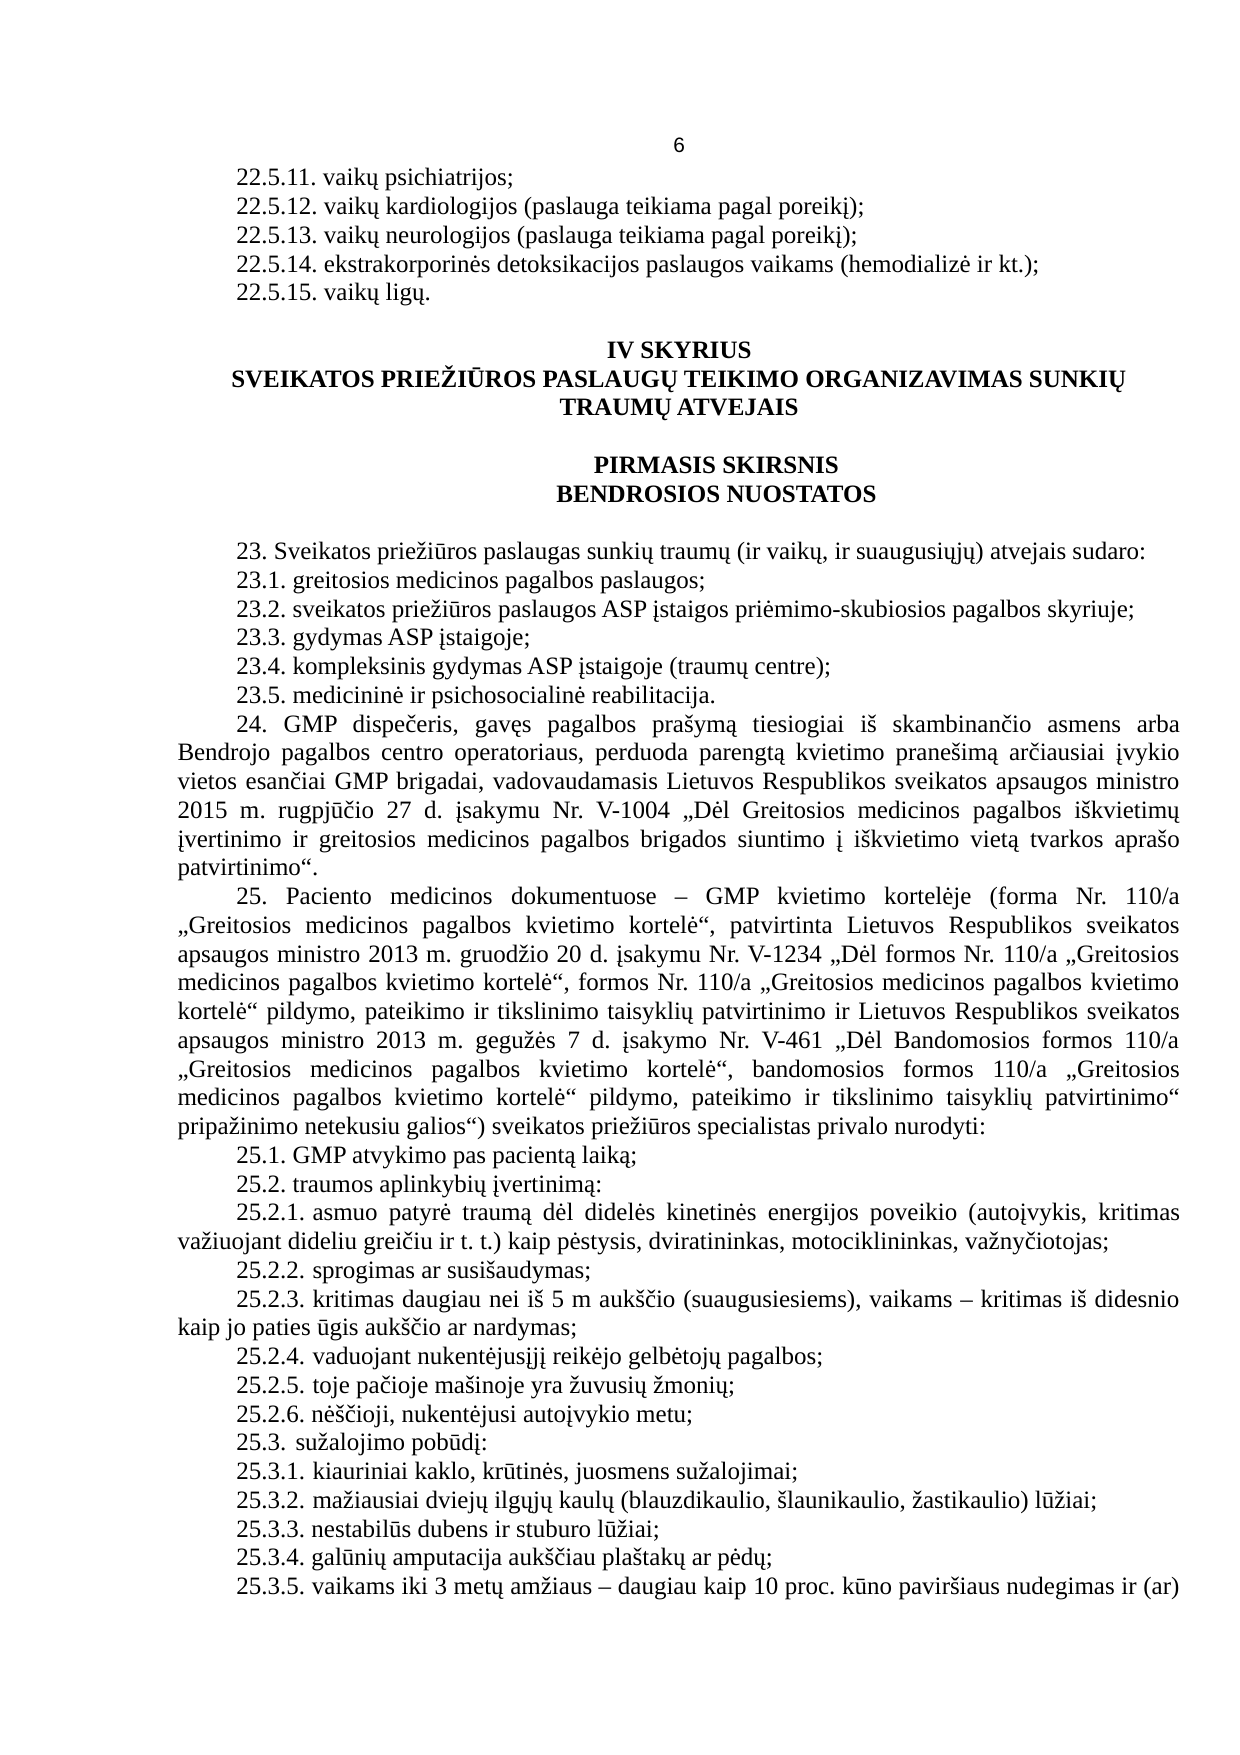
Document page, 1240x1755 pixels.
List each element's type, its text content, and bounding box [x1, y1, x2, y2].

text 24. GMP dispečeris, gavęs pagalbos prašymą tiesiogiai iš skambinančio asmens arba Bendrojo pagalbos centro operatoriaus, perduoda parengtą kvietimo pranešimą arčiausiai įvykio vietos esančiai GMP brigadai, vadovaudamasis Lietuvos Respublikos sveikatos apsaugos ministro 2015 m. rugpjūčio 27 d. įsakymu Nr. V-1004 „Dėl Greitosios medicinos pagalbos iškvietimų įvertinimo ir greitosios medicinos pagalbos brigados siuntimo į iškvietimo vietą tvarkos aprašo patvirtinimo“. [177, 709, 1181, 881]
text 22.5.11. vaikų psichiatrijos; [177, 162, 1181, 191]
text 25.2.5. toje pačioje mašinoje yra žuvusių žmonių; [177, 1370, 1181, 1399]
text 25.3.1. kiauriniai kaklo, krūtinės, juosmens sužalojimai; [177, 1456, 1181, 1485]
text 25.2.2. sprogimas ar susišaudymas; [177, 1255, 1181, 1284]
text 22.5.13. vaikų neurologijos (paslauga teikiama pagal poreikį); [177, 220, 1181, 249]
text 23.4. kompleksinis gydymas ASP įstaigoje (traumų centre); [177, 651, 1181, 680]
text 23. Sveikatos priežiūros paslaugas sunkių traumų (ir vaikų, ir suaugusiųjų) atvejais sudaro: [177, 536, 1181, 565]
text 25.2.3. kritimas daugiau nei iš 5 m aukščio (suaugusiesiems), vaikams – kritimas iš didesnio kaip jo paties ūgis aukščio ar nardymas; [177, 1284, 1181, 1341]
text 25. Paciento medicinos dokumentuose – GMP kvietimo kortelėje (forma Nr. 110/a „Greitosios medicinos pagalbos kvietimo kortelė“, patvirtinta Lietuvos Respublikos sveikatos apsaugos ministro 2013 m. gruodžio 20 d. įsakymu Nr. V-1234 „Dėl formos Nr. 110/a „Greitosios medicinos pagalbos kvietimo kortelė“, formos Nr. 110/a „Greitosios medicinos pagalbos kvietimo kortelė“ pildymo, pateikimo ir tikslinimo taisyklių patvirtinimo ir Lietuvos Respublikos sveikatos apsaugos ministro 2013 m. gegužės 7 d. įsakymo Nr. V-461 „Dėl Bandomosios formos 110/a „Greitosios medicinos pagalbos kvietimo kortelė“, bandomosios formos 110/a „Greitosios medicinos pagalbos kvietimo kortelė“ pildymo, pateikimo ir tikslinimo taisyklių patvirtinimo“ pripažinimo netekusiu galios“) sveikatos priežiūros specialistas privalo nurodyti: [177, 881, 1181, 1140]
text BENDROSIOS NUOSTATOS [177, 479, 1181, 507]
text IV SKYRIUS [177, 335, 1181, 364]
text 23.5. medicininė ir psichosocialinė reabilitacija. [177, 680, 1181, 709]
text 25.2.1. asmuo patyrė traumą dėl didelės kinetinės energijos poveikio (autoįvykis, kritimas važiuojant dideliu greičiu ir t. t.) kaip pėstysis, dviratininkas, motociklininkas, važnyčiotojas; [177, 1197, 1181, 1255]
text 25.1. GMP atvykimo pas pacientą laiką; [177, 1140, 1181, 1169]
text 25.3.4. galūnių amputacija aukščiau plaštakų ar pėdų; [177, 1542, 1181, 1571]
text 25.3. sužalojimo pobūdį: [177, 1427, 1181, 1456]
text 22.5.15. vaikų ligų. [177, 277, 1181, 306]
text 22.5.12. vaikų kardiologijos (paslauga teikiama pagal poreikį); [177, 191, 1181, 220]
text 23.2. sveikatos priežiūros paslaugos ASP įstaigos priėmimo-skubiosios pagalbos skyriuje; [177, 594, 1181, 622]
text 22.5.14. ekstrakorporinės detoksikacijos paslaugos vaikams (hemodializė ir kt.); [177, 249, 1181, 277]
text 25.3.2. mažiausiai dviejų ilgųjų kaulų (blauzdikaulio, šlaunikaulio, žastikaulio) lūžiai; [177, 1485, 1181, 1514]
text 25.2.6. nėščioji, nukentėjusi autoįvykio metu; [177, 1399, 1181, 1427]
text 25.2. traumos aplinkybių įvertinimą: [177, 1169, 1181, 1197]
text 23.1. greitosios medicinos pagalbos paslaugos; [177, 565, 1181, 594]
text PIRMASIS SKIRSNIS [177, 450, 1181, 479]
text 25.2.4. vaduojant nukentėjusįjį reikėjo gelbėtojų pagalbos; [177, 1341, 1181, 1370]
text 23.3. gydymas ASP įstaigoje; [177, 622, 1181, 651]
text 25.3.3. nestabilūs dubens ir stuburo lūžiai; [177, 1514, 1181, 1542]
text SVEIKATOS PRIEŽIŪROS PASLAUGŲ TEIKIMO ORGANIZAVIMAS SUNKIŲ TRAUMŲ ATVEJAIS [177, 364, 1181, 421]
text 25.3.5. vaikams iki 3 metų amžiaus – daugiau kaip 10 proc. kūno paviršiaus nudegimas ir (ar) [177, 1571, 1181, 1600]
